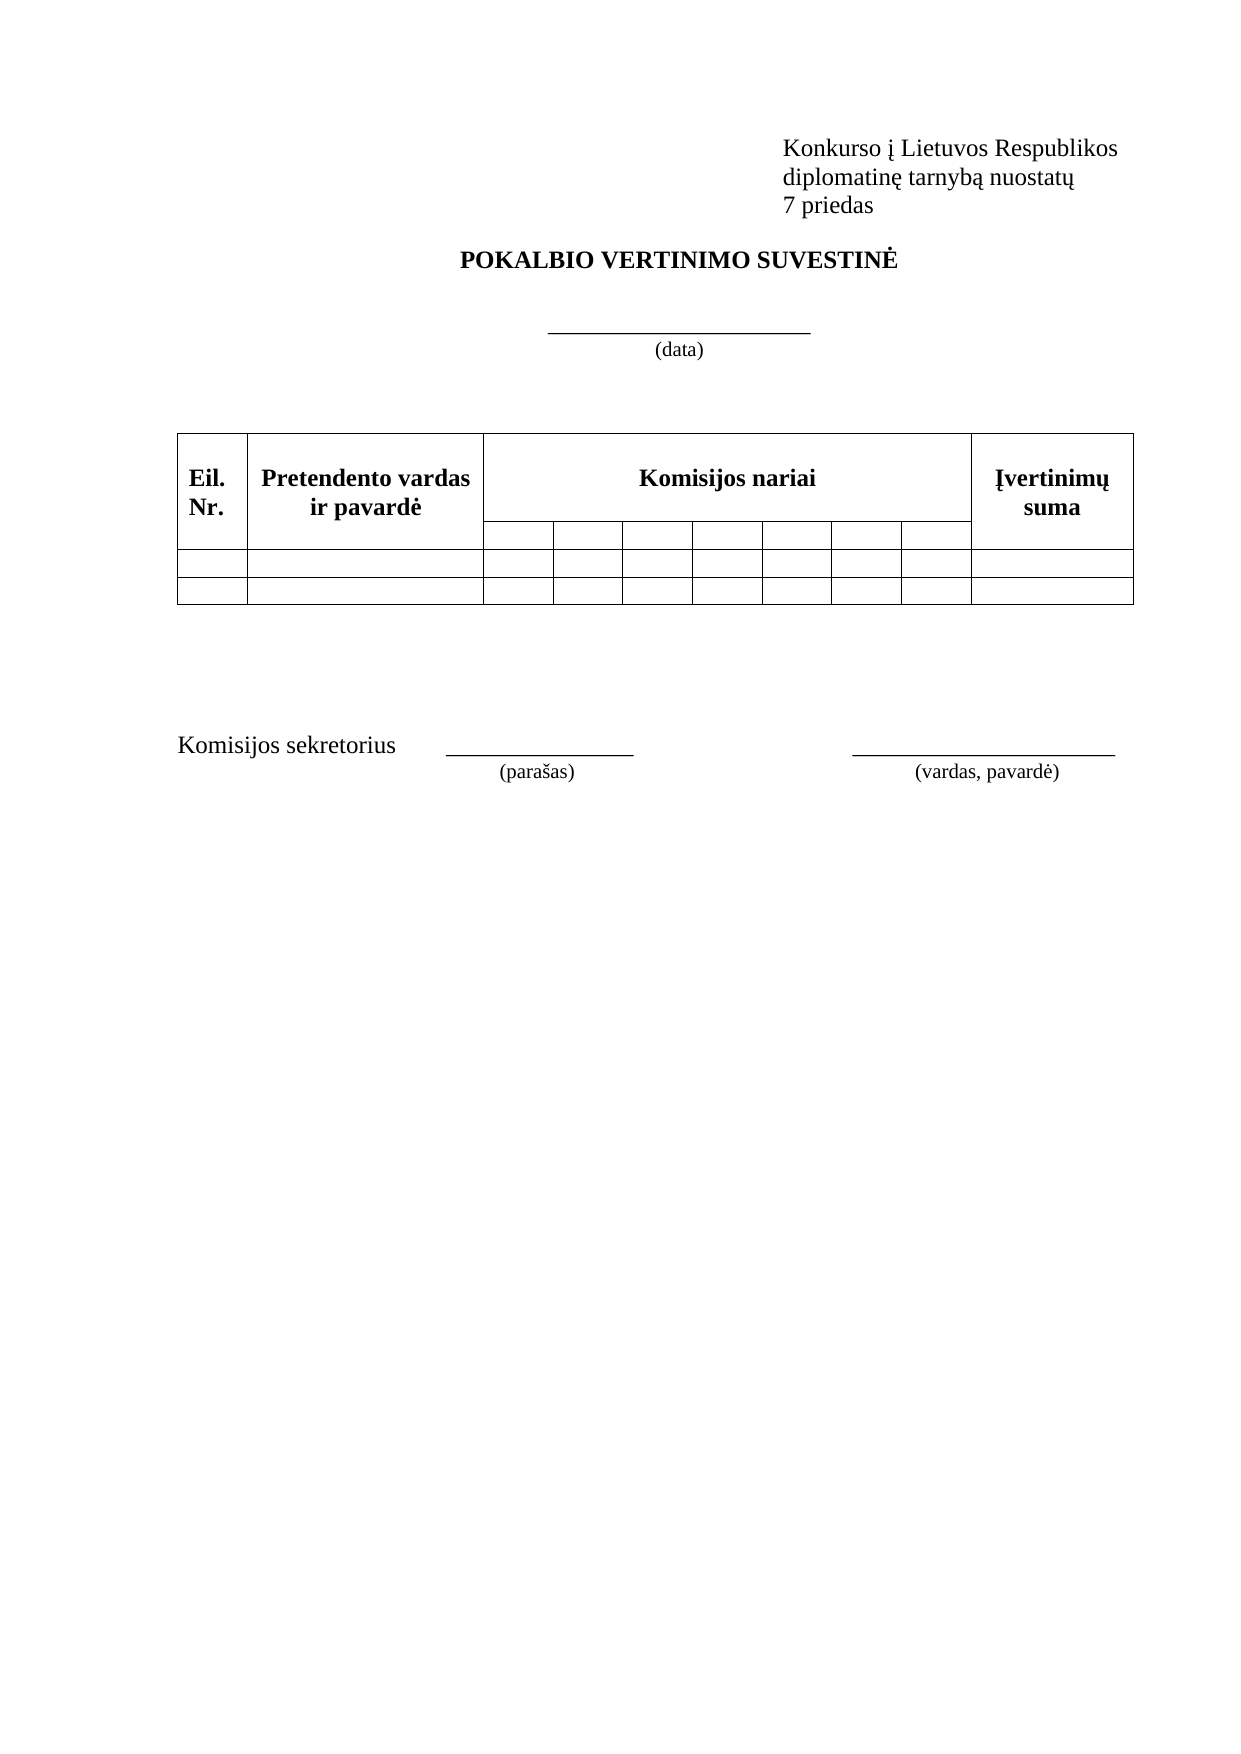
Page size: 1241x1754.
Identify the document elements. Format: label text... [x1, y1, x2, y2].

table_header Pretendento vardas ir pavardė [248, 434, 483, 549]
table_cell [763, 522, 831, 549]
table_header Įvertinimų suma [972, 434, 1133, 549]
table_cell [972, 578, 1133, 604]
text Konkurso į Lietuvos Respublikos [477, 133, 1181, 162]
text 7 priedas [477, 190, 1181, 219]
table_header Komisijos nariai [484, 434, 971, 521]
text Komisijos sekretorius _______________ _____________________ [177, 730, 1181, 759]
table_cell [902, 550, 971, 577]
table_cell [763, 550, 831, 577]
table_cell [623, 522, 692, 549]
table_cell [832, 522, 901, 549]
text _____________________ [177, 308, 1181, 337]
table_cell [484, 550, 553, 577]
table_cell [902, 578, 971, 604]
table_cell [248, 578, 483, 604]
table_cell [832, 578, 901, 604]
table_cell [693, 550, 762, 577]
table_cell [178, 578, 247, 604]
table_cell [693, 578, 762, 604]
text POKALBIO VERTINIMO SUVESTINĖ [177, 246, 1181, 274]
table_cell [554, 522, 622, 549]
table_cell [623, 578, 692, 604]
table_cell [248, 550, 483, 577]
table_cell [484, 522, 553, 549]
table_header Eil. Nr. [178, 434, 247, 549]
text (parašas) (vardas, pavardė) [177, 759, 1181, 783]
table_cell [693, 522, 762, 549]
table_cell [972, 550, 1133, 577]
text diplomatinę tarnybą nuostatų [477, 162, 1181, 190]
table_cell [832, 550, 901, 577]
table_cell [178, 550, 247, 577]
table_cell [484, 578, 553, 604]
table_cell [554, 578, 622, 604]
table_cell [623, 550, 692, 577]
table_cell [763, 578, 831, 604]
text (data) [177, 337, 1181, 361]
table_cell [902, 522, 971, 549]
table_cell [554, 550, 622, 577]
